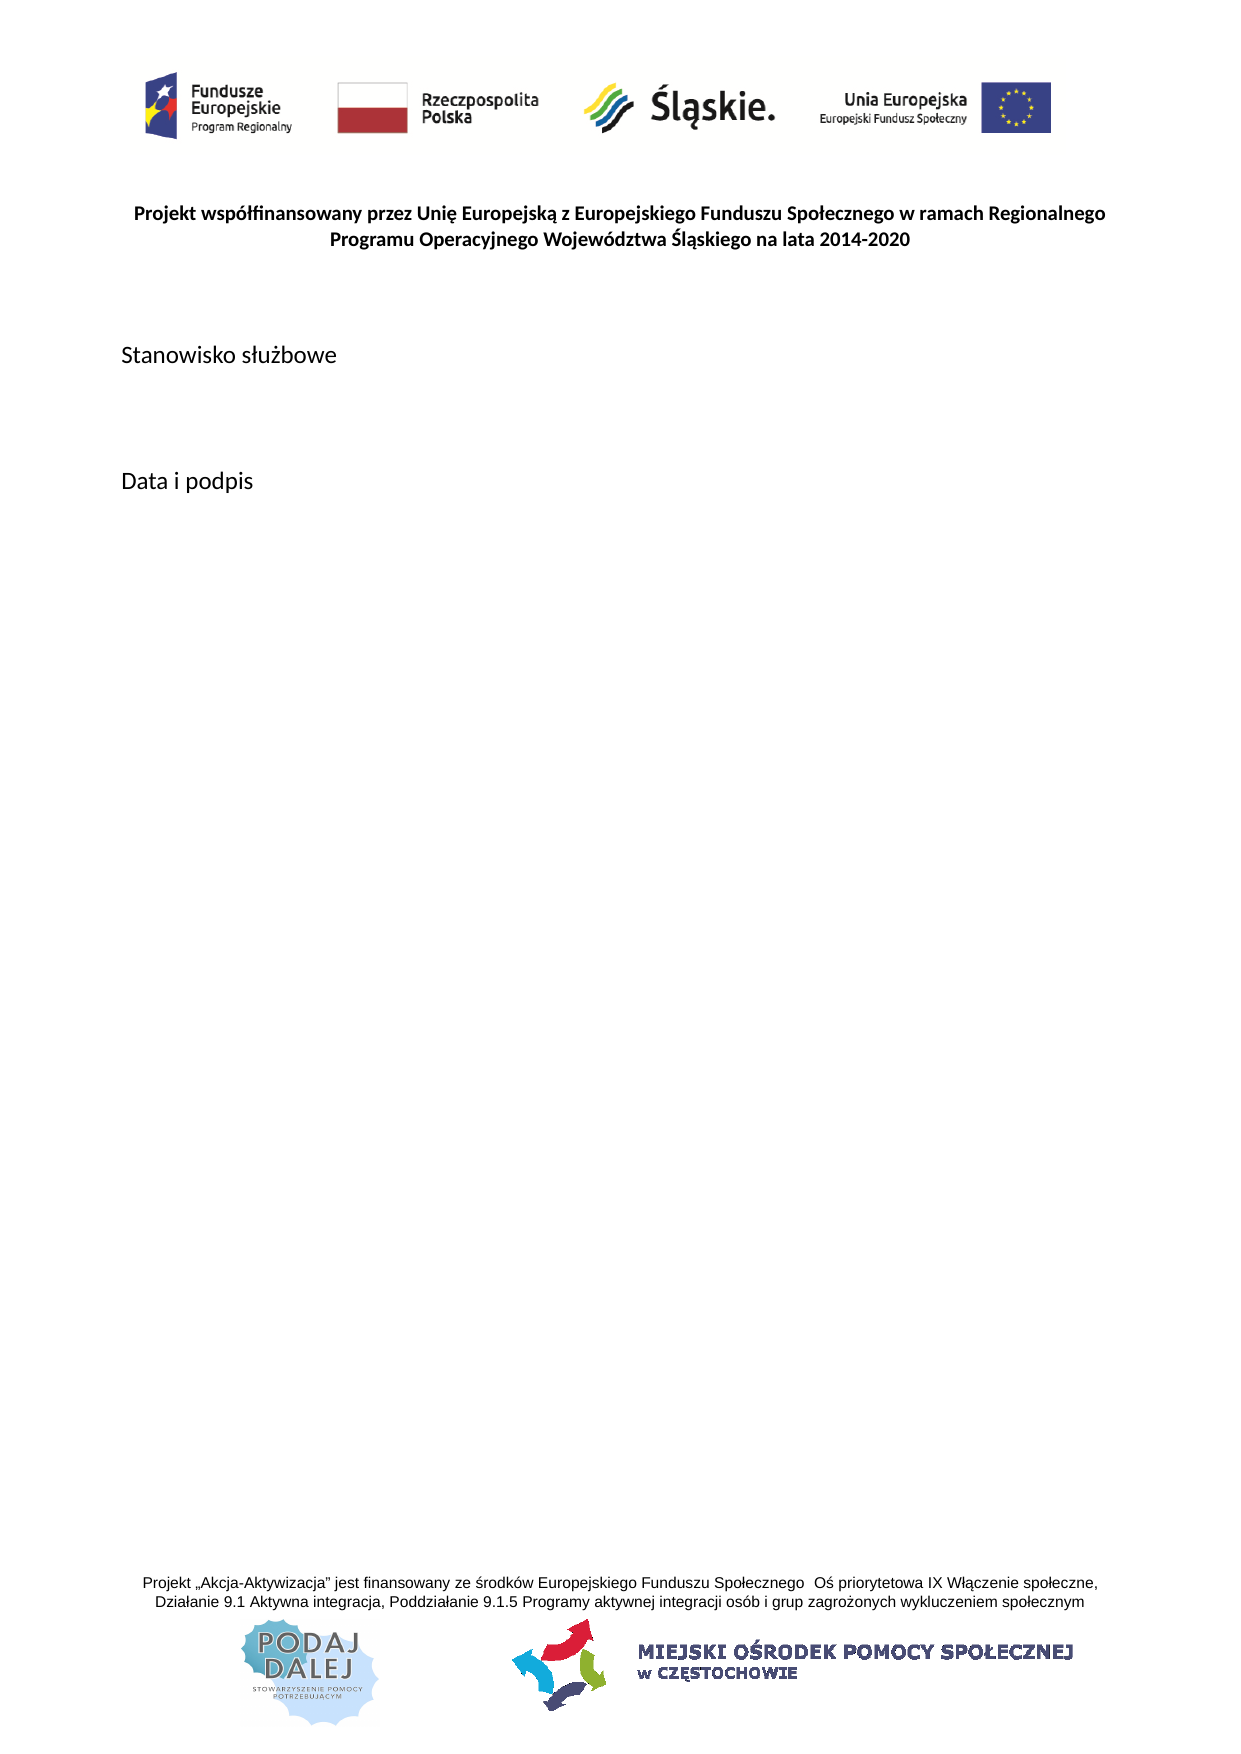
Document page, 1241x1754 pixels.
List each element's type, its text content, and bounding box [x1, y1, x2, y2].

table_cell Data i podpis [118, 463, 576, 528]
table_cell Stanowisko służbowe [118, 277, 576, 463]
table_cell [576, 277, 1122, 463]
table_cell [576, 463, 1122, 528]
